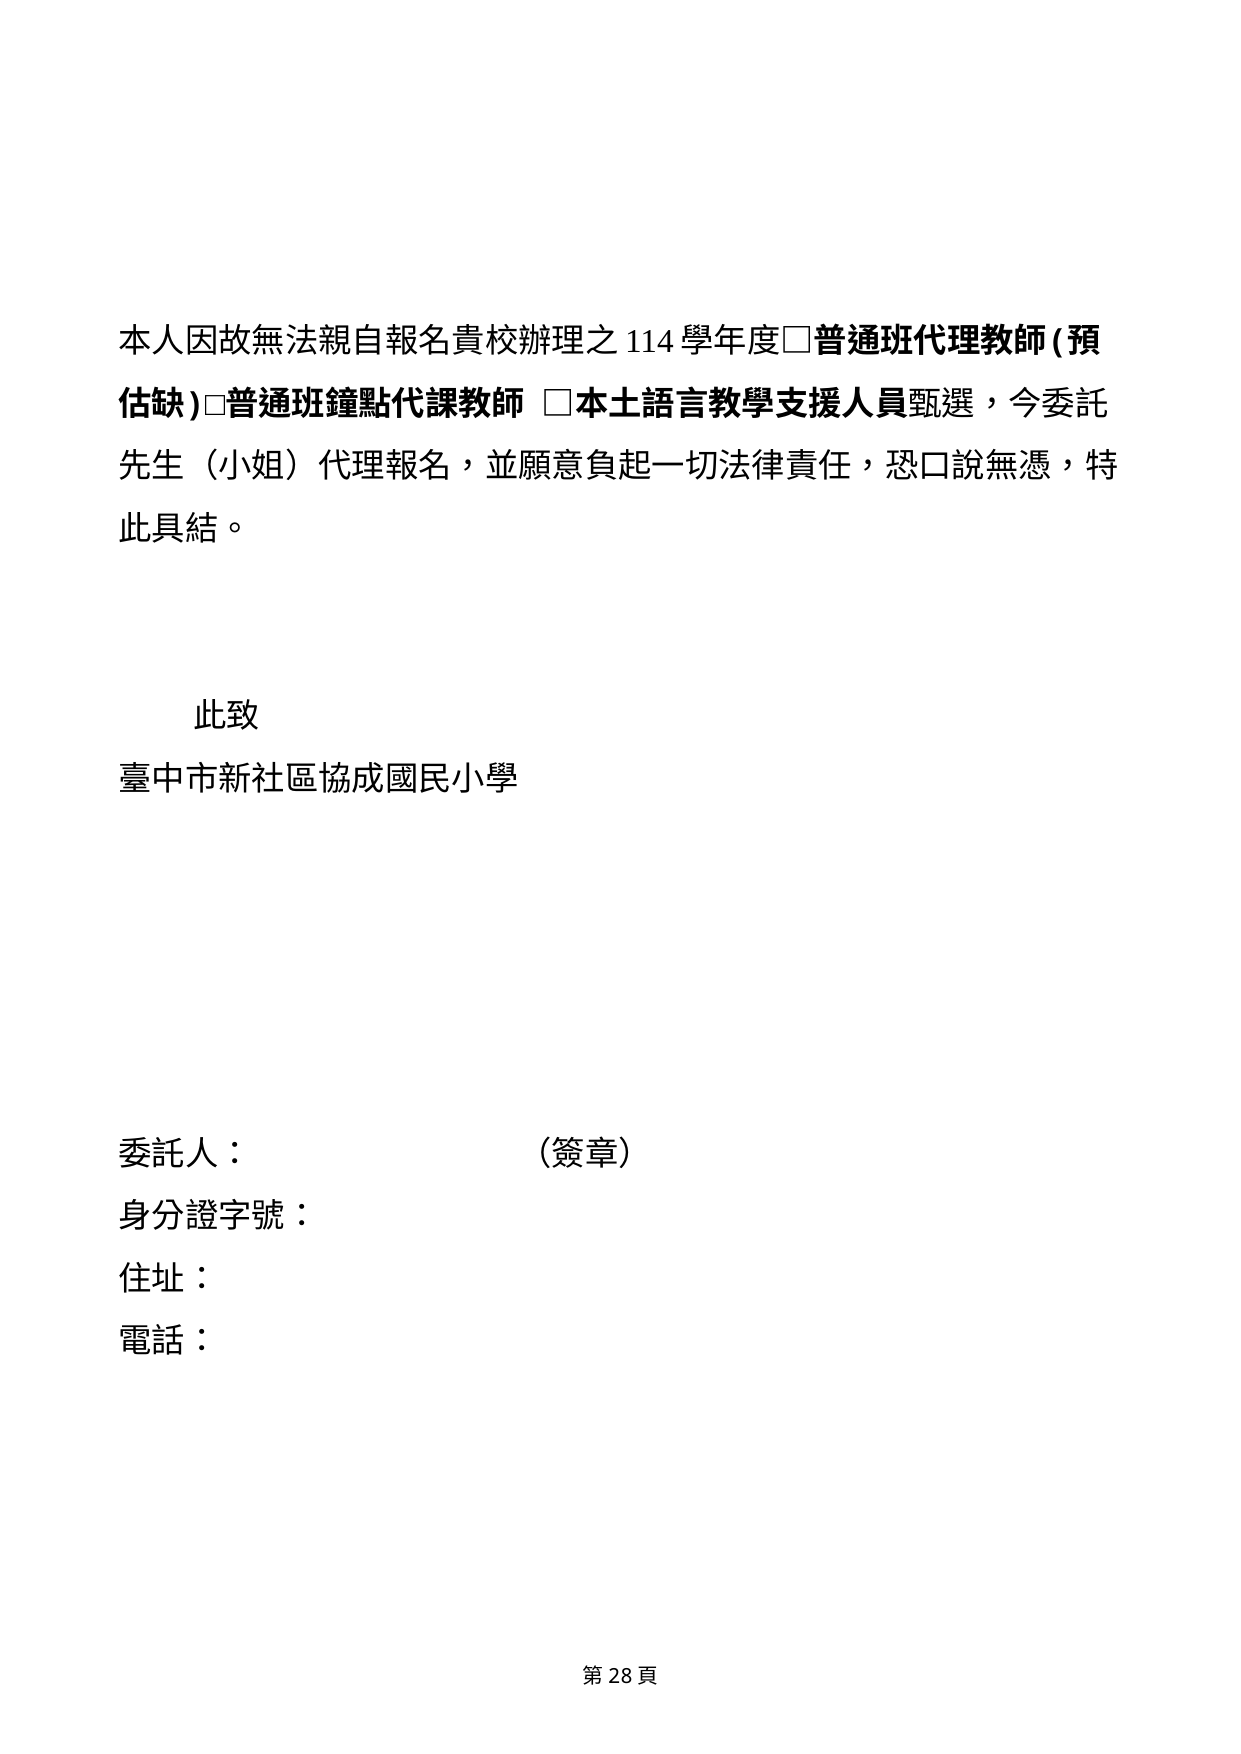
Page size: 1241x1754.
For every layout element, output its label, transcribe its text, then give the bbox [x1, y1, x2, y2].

text 身分證字號： [118, 1172, 1122, 1234]
text 此致 [118, 672, 1122, 734]
text 電話： [118, 1297, 1122, 1359]
text 臺中市新社區協成國民小學 [118, 734, 1122, 797]
text 委託人： （簽章） [118, 1109, 1122, 1172]
text 本人因故無法親自報名貴校辦理之114學年度□普通班代理教師(預估缺)□普通班鐘點代課教師 □本土語言教學支援人員甄選，今委託 先生（小姐）代理報名，並願意負起一切法律責任，恐口說無憑，特此具結。 [118, 297, 1122, 547]
text 住址： [118, 1234, 1122, 1297]
